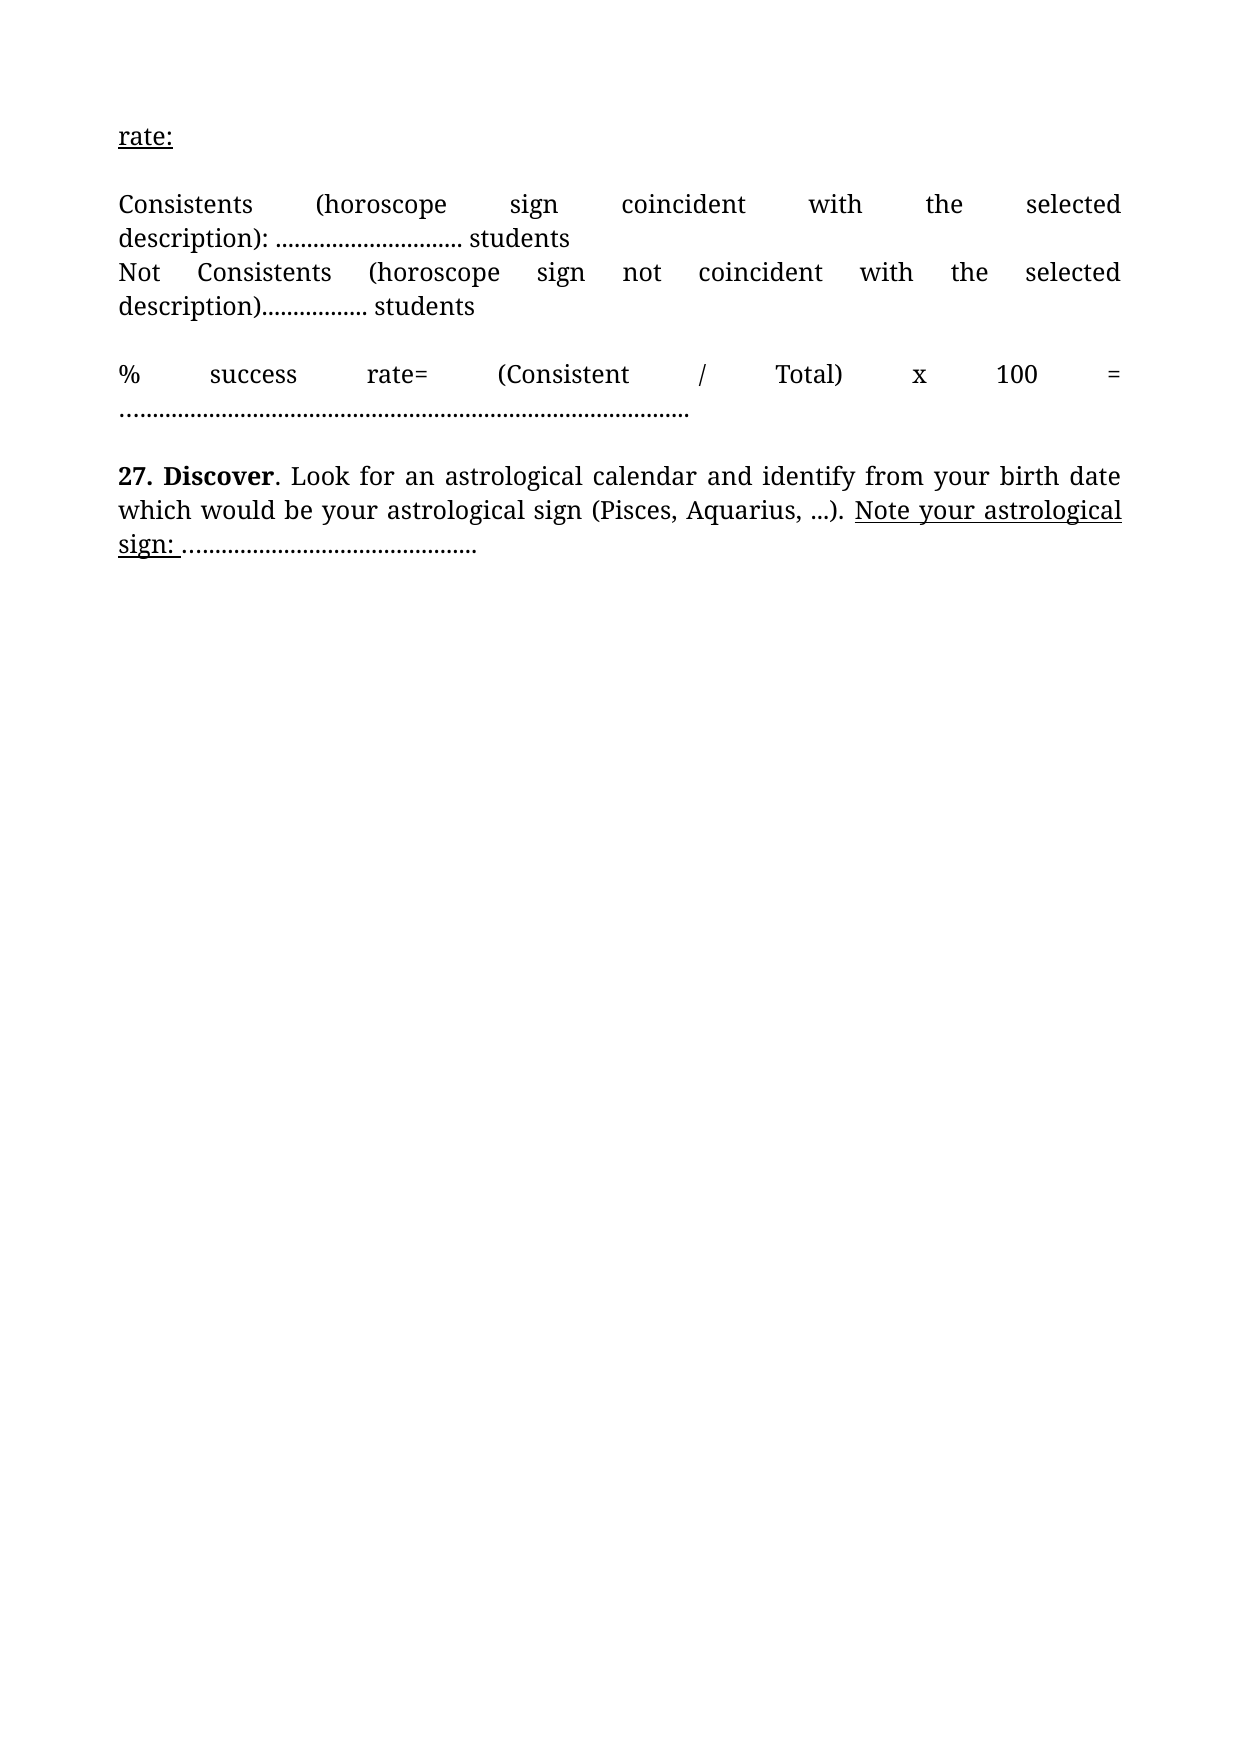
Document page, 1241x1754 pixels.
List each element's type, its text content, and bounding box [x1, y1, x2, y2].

text 27. Discover. Look for an astrological calendar and identify from your birth date which would be your astrological sign (Pisces, Aquarius, ...). Note your astrological sign: …............................................ [118, 459, 1122, 561]
text rate: [118, 118, 1122, 152]
text Consistents (horoscope sign coincident with the selected description): .............................. students [118, 186, 1122, 254]
text % success rate= (Consistent / Total) x 100 = …........................................................................................ [118, 357, 1122, 425]
text Not Consistents (horoscope sign not coincident with the selected description)................. students [118, 254, 1122, 322]
